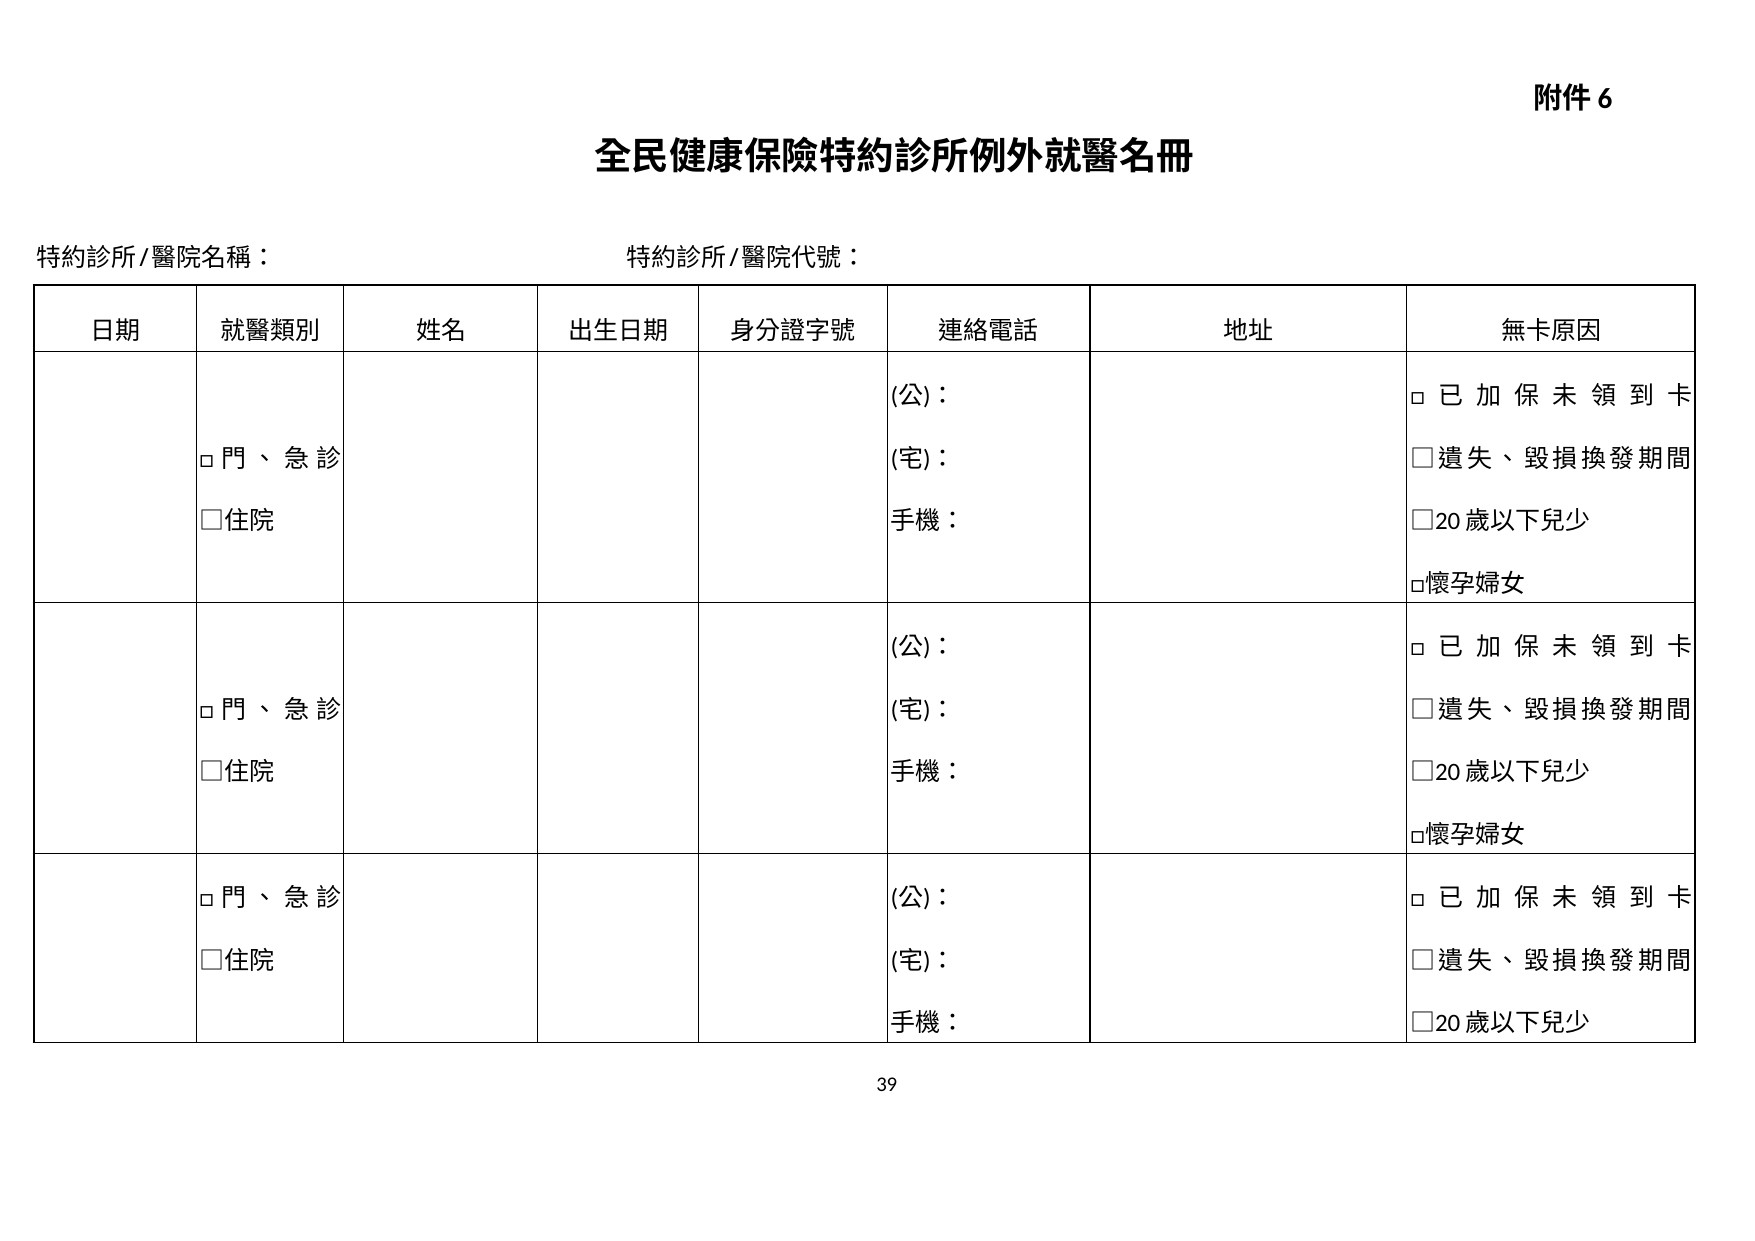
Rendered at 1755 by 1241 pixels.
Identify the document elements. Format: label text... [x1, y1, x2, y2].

table_cell [344, 352, 537, 602]
table_cell 無卡原因 [1407, 286, 1694, 351]
table_cell [1091, 352, 1406, 602]
table_cell [35, 352, 196, 602]
table_cell [699, 603, 887, 853]
text 附件6 [1533, 74, 1635, 117]
table_cell [538, 603, 698, 853]
table_cell □門、急診 □住院 [197, 352, 343, 602]
table_cell □已加保未領到卡 □遺失、毀損換發期間 □20歲以下兒少 □懷孕婦女 [1407, 352, 1694, 602]
text 全民健康保險特約診所例外就醫名冊 [16, 67, 1754, 180]
table_cell 就醫類別 [197, 286, 343, 351]
table_cell [1091, 854, 1406, 1042]
table_cell [699, 352, 887, 602]
table_cell □已加保未領到卡 □遺失、毀損換發期間 □20歲以下兒少 □懷孕婦女 [1407, 603, 1694, 853]
table_cell □已加保未領到卡 □遺失、毀損換發期間 □20歲以下兒少 [1407, 854, 1694, 1042]
table_cell [538, 854, 698, 1042]
table_cell [538, 352, 698, 602]
table_header 特約診所/醫院名稱： 特約診所/醫院代號： [34, 207, 1695, 284]
table_cell □門、急診 □住院 [197, 854, 343, 1042]
table_cell [35, 603, 196, 853]
table_cell (公)： (宅)： 手機： [888, 854, 1089, 1042]
table_cell (公)： (宅)： 手機： [888, 603, 1089, 853]
table_cell [699, 854, 887, 1042]
table_cell 地址 [1091, 286, 1406, 351]
table_cell [35, 854, 196, 1042]
table_cell [344, 854, 537, 1042]
table_cell □門、急診 □住院 [197, 603, 343, 853]
table_cell 連絡電話 [888, 286, 1089, 351]
table_cell 身分證字號 [699, 286, 887, 351]
table_cell 日期 [35, 286, 196, 351]
table_cell 姓名 [344, 286, 537, 351]
table_cell [344, 603, 537, 853]
table_cell (公)： (宅)： 手機： [888, 352, 1089, 602]
table_cell [1091, 603, 1406, 853]
table_cell 出生日期 [538, 286, 698, 351]
